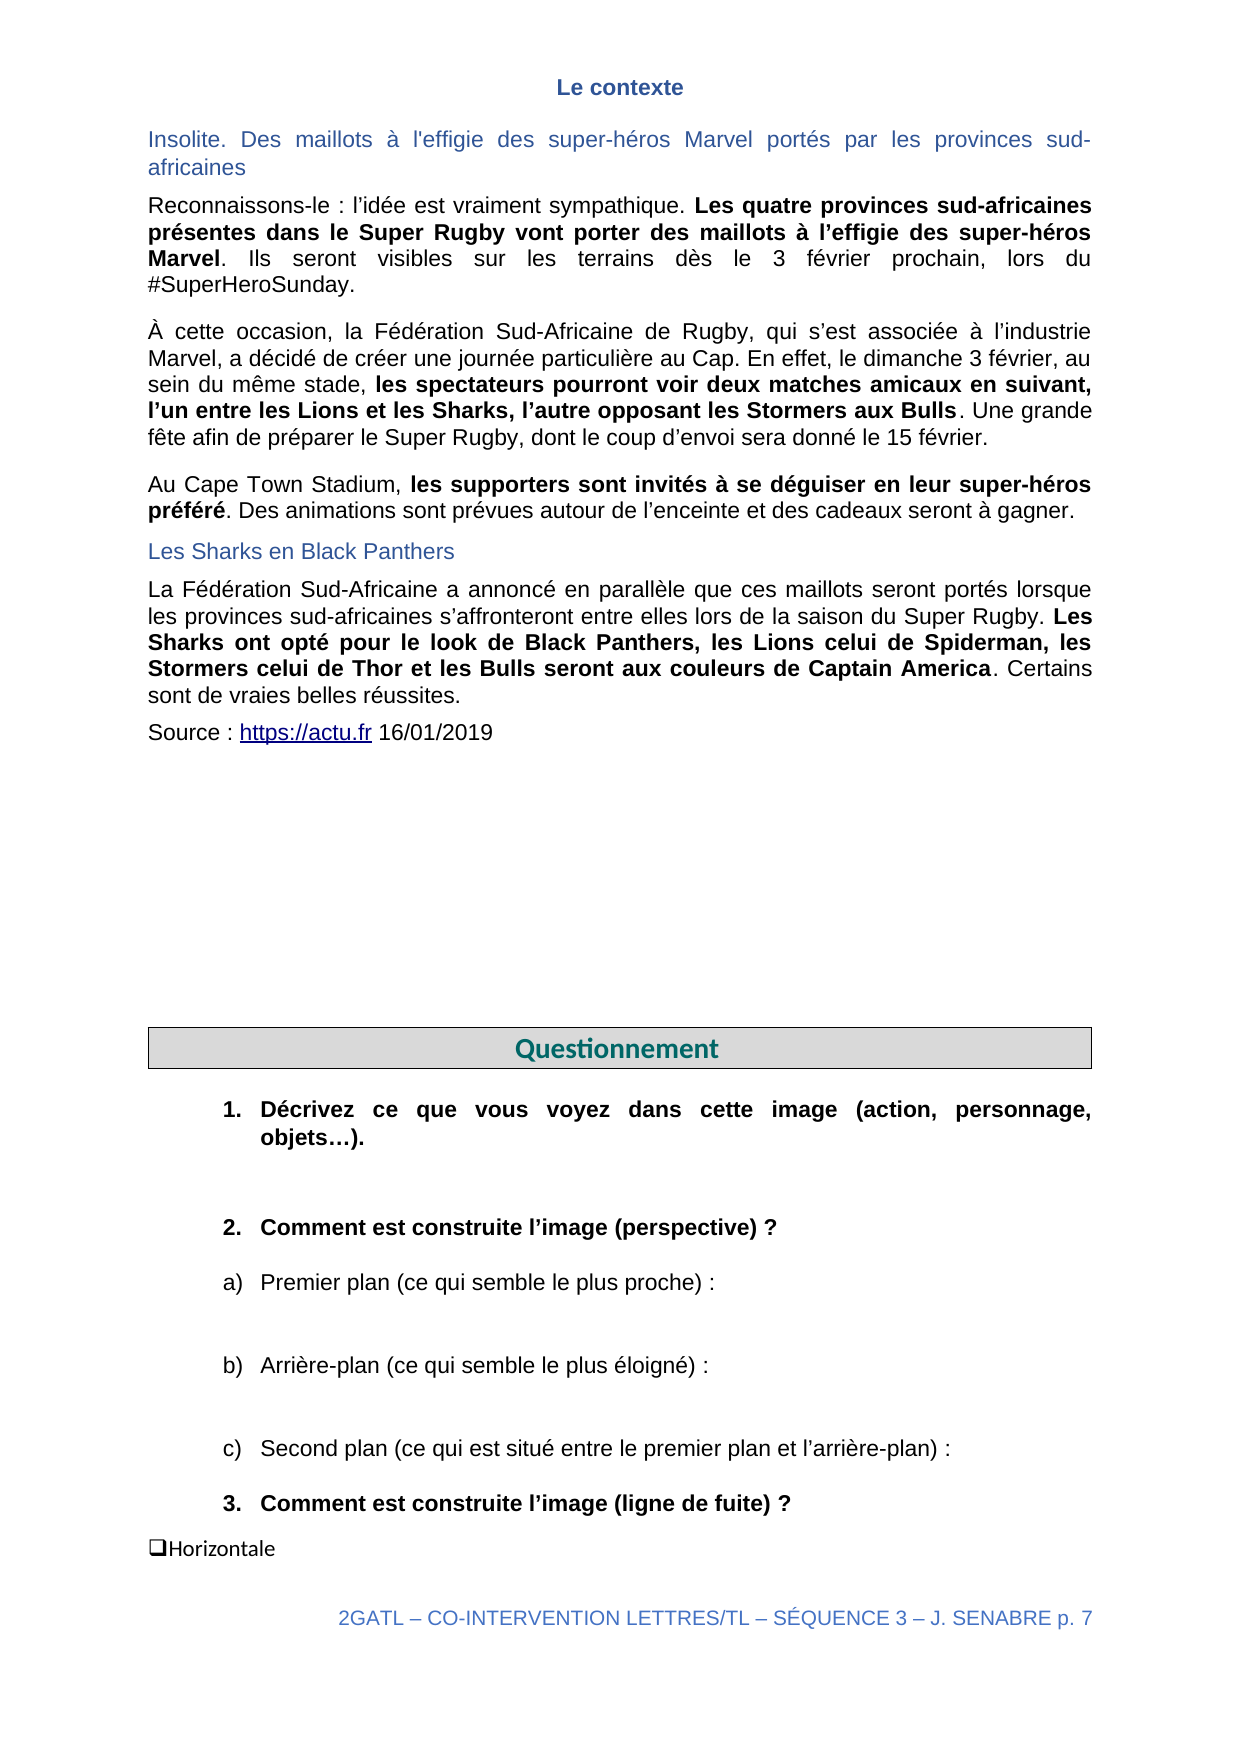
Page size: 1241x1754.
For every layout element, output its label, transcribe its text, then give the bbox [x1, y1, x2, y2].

text Reconnaissons-le : l’idée est vraiment sympathique. Les quatre provinces sud-africaines présentes dans le Super Rugby vont porter des maillots à l’effigie des super-héros Marvel. Ils seront visibles sur les terrains dès le 3 février prochain, lors du #SuperHeroSunday. [148, 192, 1092, 297]
text À cette occasion, la Fédération Sud-Africaine de Rugby, qui s’est associée à l’industrie Marvel, a décidé de créer une journée particulière au Cap. En effet, le dimanche 3 février, au sein du même stade, les spectateurs pourront voir deux matches amicaux en suivant, l’un entre les Lions et les Sharks, l’autre opposant les Stormers aux Bulls. Une grande fête afin de préparer le Super Rugby, dont le coup d’envoi sera donné le 15 février. [148, 318, 1092, 450]
subtitle Les Sharks en Black Panthers [148, 538, 1092, 564]
text Au Cape Town Stadium, les supporters sont invités à se déguiser en leur super-héros préféré. Des animations sont prévues autour de l’enceinte et des cadeaux seront à gagner. [148, 471, 1092, 524]
subtitle Le contexte [148, 74, 1092, 100]
list Comment est construite l’image (perspective) ? [223, 1214, 1092, 1240]
subtitle Insolite. Des maillots à l'effigie des super-héros Marvel portés par les provinces sud-africaines [148, 126, 1092, 180]
list Second plan (ce qui est situé entre le premier plan et l’arrière-plan) : [223, 1435, 1092, 1461]
subtitle Questionnement [149, 1028, 1091, 1068]
list Décrivez ce que vous voyez dans cette image (action, personnage, objets…). [223, 1096, 1092, 1150]
text Horizontale [148, 1534, 1092, 1562]
list Arrière-plan (ce qui semble le plus éloigné) : [223, 1352, 1092, 1378]
list Premier plan (ce qui semble le plus proche) : [223, 1269, 1092, 1296]
text Source : https://actu.fr 16/01/2019 [148, 718, 1092, 745]
list Comment est construite l’image (ligne de fuite) ? [223, 1490, 1092, 1516]
text La Fédération Sud-Africaine a annoncé en parallèle que ces maillots seront portés lorsque les provinces sud-africaines s’affronteront entre elles lors de la saison du Super Rugby. Les Sharks ont opté pour le look de Black Panthers, les Lions celui de Spiderman, les Stormers celui de Thor et les Bulls seront aux couleurs de Captain America. Certains sont de vraies belles réussites. [148, 576, 1092, 708]
